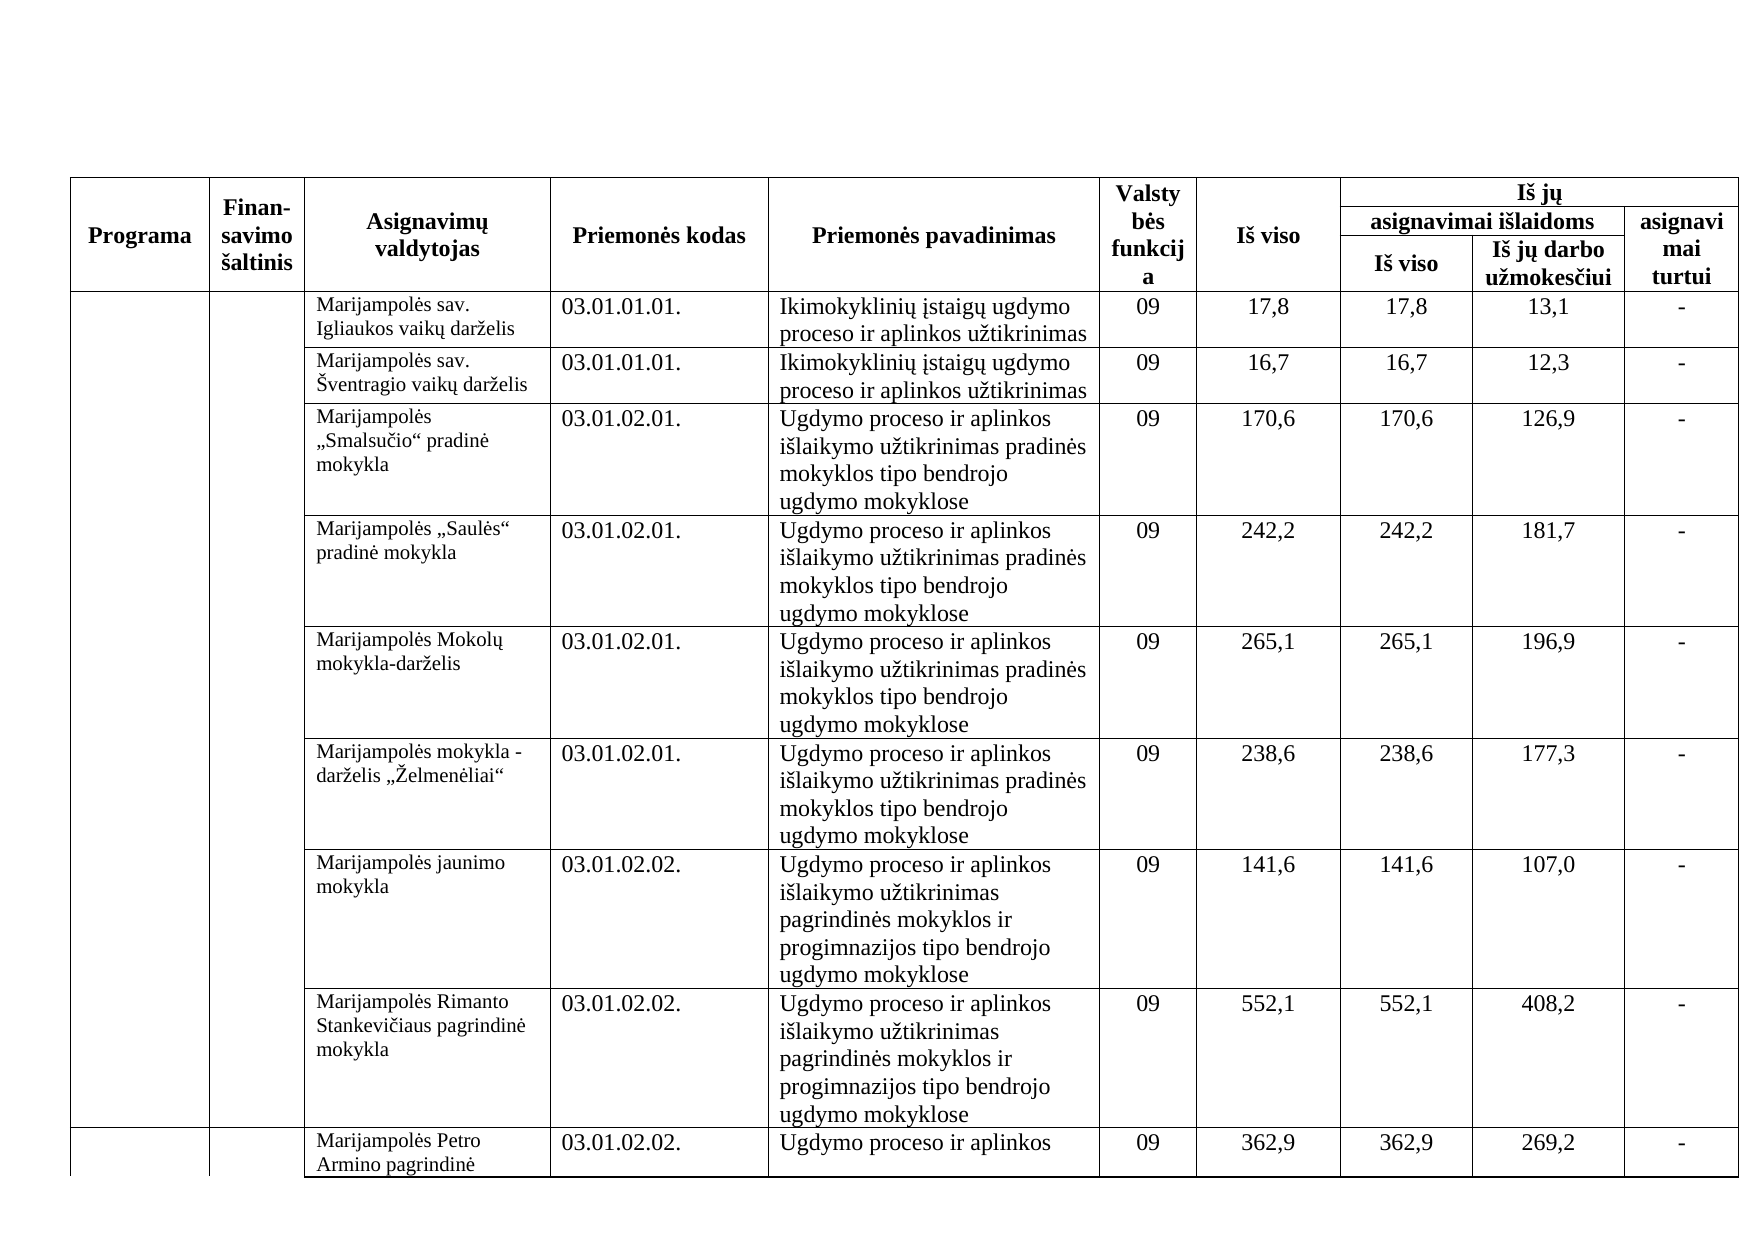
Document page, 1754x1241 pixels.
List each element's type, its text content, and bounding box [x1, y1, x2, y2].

table_cell Ugdymo proceso ir aplinkos išlaikymo užtikrinimas pradinės mokyklos tipo bendrojo ugdymo mokyklose [769, 404, 1099, 515]
table_cell [210, 403, 304, 515]
table_cell 269,2 [1473, 1128, 1624, 1176]
table_cell [71, 988, 209, 1127]
table_header Priemonės pavadinimas [769, 178, 1099, 291]
table_cell Marijampolės „Saulės“ pradinė mokykla [305, 516, 550, 626]
table_header Asignavimų valdytojas [305, 178, 550, 291]
table_cell Marijampolės sav. Igliaukos vaikų darželis [305, 292, 550, 347]
table_cell Marijampolės Petro Armino pagrindinė [305, 1128, 550, 1176]
table_cell 03.01.02.01. [551, 516, 768, 626]
table_cell [71, 738, 209, 849]
table_cell Ugdymo proceso ir aplinkos išlaikymo užtikrinimas pagrindinės mokyklos ir progimnazijos tipo bendrojo ugdymo mokyklose [769, 989, 1099, 1127]
table_cell Iš jų darbo užmokesčiui [1473, 236, 1624, 291]
table_cell Ikimokyklinių įstaigų ugdymo proceso ir aplinkos užtikrinimas [769, 292, 1099, 347]
table_cell [71, 626, 209, 738]
table_cell Ugdymo proceso ir aplinkos [769, 1128, 1099, 1176]
table_cell [71, 849, 209, 988]
table_header Programa [71, 178, 209, 291]
table_cell 552,1 [1341, 989, 1472, 1127]
table_cell 03.01.02.01. [551, 739, 768, 849]
table_cell 177,3 [1473, 739, 1624, 849]
table_cell - [1625, 850, 1738, 988]
table_cell 09 [1100, 989, 1196, 1127]
table_cell 03.01.02.02. [551, 850, 768, 988]
table_cell 16,7 [1341, 348, 1472, 403]
table_header Iš viso [1197, 178, 1340, 291]
table_cell 17,8 [1197, 292, 1340, 347]
table_cell [210, 347, 304, 403]
table_cell 09 [1100, 1128, 1196, 1176]
table_cell 265,1 [1341, 627, 1472, 738]
table_cell 170,6 [1341, 404, 1472, 515]
table_cell 09 [1100, 516, 1196, 626]
table_cell 242,2 [1341, 516, 1472, 626]
table_cell - [1625, 1128, 1738, 1176]
table_cell 362,9 [1197, 1128, 1340, 1176]
table_cell 362,9 [1341, 1128, 1472, 1176]
table_cell 126,9 [1473, 404, 1624, 515]
table_cell 09 [1100, 850, 1196, 988]
table_cell 09 [1100, 739, 1196, 849]
table_cell Ikimokyklinių įstaigų ugdymo proceso ir aplinkos užtikrinimas [769, 348, 1099, 403]
table_cell 12,3 [1473, 348, 1624, 403]
table_cell 09 [1100, 292, 1196, 347]
table_cell - [1625, 348, 1738, 403]
table_cell - [1625, 627, 1738, 738]
table_cell 17,8 [1341, 292, 1472, 347]
table_cell [71, 515, 209, 626]
table_cell 03.01.02.01. [551, 404, 768, 515]
table_cell 408,2 [1473, 989, 1624, 1127]
table_cell Marijampolės mokykla -darželis „Želmenėliai“ [305, 739, 550, 849]
table_cell 552,1 [1197, 989, 1340, 1127]
table_cell [210, 515, 304, 626]
table_cell Ugdymo proceso ir aplinkos išlaikymo užtikrinimas pradinės mokyklos tipo bendrojo ugdymo mokyklose [769, 627, 1099, 738]
table_cell asignavimai turtui įsigyti [1625, 207, 1738, 291]
table_header Finan-savimo šaltinis [210, 178, 304, 291]
table_cell - [1625, 739, 1738, 849]
table_cell Marijampolės jaunimo mokykla [305, 850, 550, 988]
table_cell Ugdymo proceso ir aplinkos išlaikymo užtikrinimas pagrindinės mokyklos ir progimnazijos tipo bendrojo ugdymo mokyklose [769, 850, 1099, 988]
table_cell 03.01.02.02. [551, 1128, 768, 1176]
table_cell [71, 292, 209, 347]
table_cell - [1625, 404, 1738, 515]
table_cell - [1625, 292, 1738, 347]
table_cell Iš viso [1341, 236, 1472, 291]
table_header Iš jų [1341, 178, 1738, 206]
table_cell Marijampolės Mokolų mokykla-darželis [305, 627, 550, 738]
table_cell 13,1 [1473, 292, 1624, 347]
table_cell - [1625, 989, 1738, 1127]
table_cell 03.01.01.01. [551, 348, 768, 403]
table_cell [71, 347, 209, 403]
table_header Valstybės funkcija [1100, 178, 1196, 291]
table_cell Ugdymo proceso ir aplinkos išlaikymo užtikrinimas pradinės mokyklos tipo bendrojo ugdymo mokyklose [769, 516, 1099, 626]
table_cell 09 [1100, 348, 1196, 403]
table_cell 03.01.02.02. [551, 989, 768, 1127]
table_cell - [1625, 516, 1738, 626]
table_cell 141,6 [1341, 850, 1472, 988]
table_cell 16,7 [1197, 348, 1340, 403]
table_cell [210, 1128, 304, 1176]
table_cell 242,2 [1197, 516, 1340, 626]
table_cell Marijampolės Rimanto Stankevičiaus pagrindinė mokykla [305, 989, 550, 1127]
table_cell [71, 1128, 209, 1176]
table_cell 196,9 [1473, 627, 1624, 738]
table_cell 265,1 [1197, 627, 1340, 738]
table_cell [210, 988, 304, 1127]
table_cell Ugdymo proceso ir aplinkos išlaikymo užtikrinimas pradinės mokyklos tipo bendrojo ugdymo mokyklose [769, 739, 1099, 849]
table_cell 09 [1100, 404, 1196, 515]
table_cell asignavimai išlaidoms [1341, 207, 1624, 234]
table_cell 170,6 [1197, 404, 1340, 515]
table_cell [210, 849, 304, 988]
table_cell Marijampolės sav. Šventragio vaikų darželis [305, 348, 550, 403]
table_cell [71, 403, 209, 515]
table_header Priemonės kodas [551, 178, 768, 291]
table_cell 238,6 [1197, 739, 1340, 849]
table_cell 09 [1100, 627, 1196, 738]
table_cell [210, 292, 304, 347]
table_cell 141,6 [1197, 850, 1340, 988]
table_cell 03.01.01.01. [551, 292, 768, 347]
table_cell Marijampolės „Smalsučio“ pradinė mokykla [305, 404, 550, 515]
table_cell [210, 738, 304, 849]
table_cell 107,0 [1473, 850, 1624, 988]
table_cell [210, 626, 304, 738]
table_cell 181,7 [1473, 516, 1624, 626]
table_cell 03.01.02.01. [551, 627, 768, 738]
table_cell 238,6 [1341, 739, 1472, 849]
